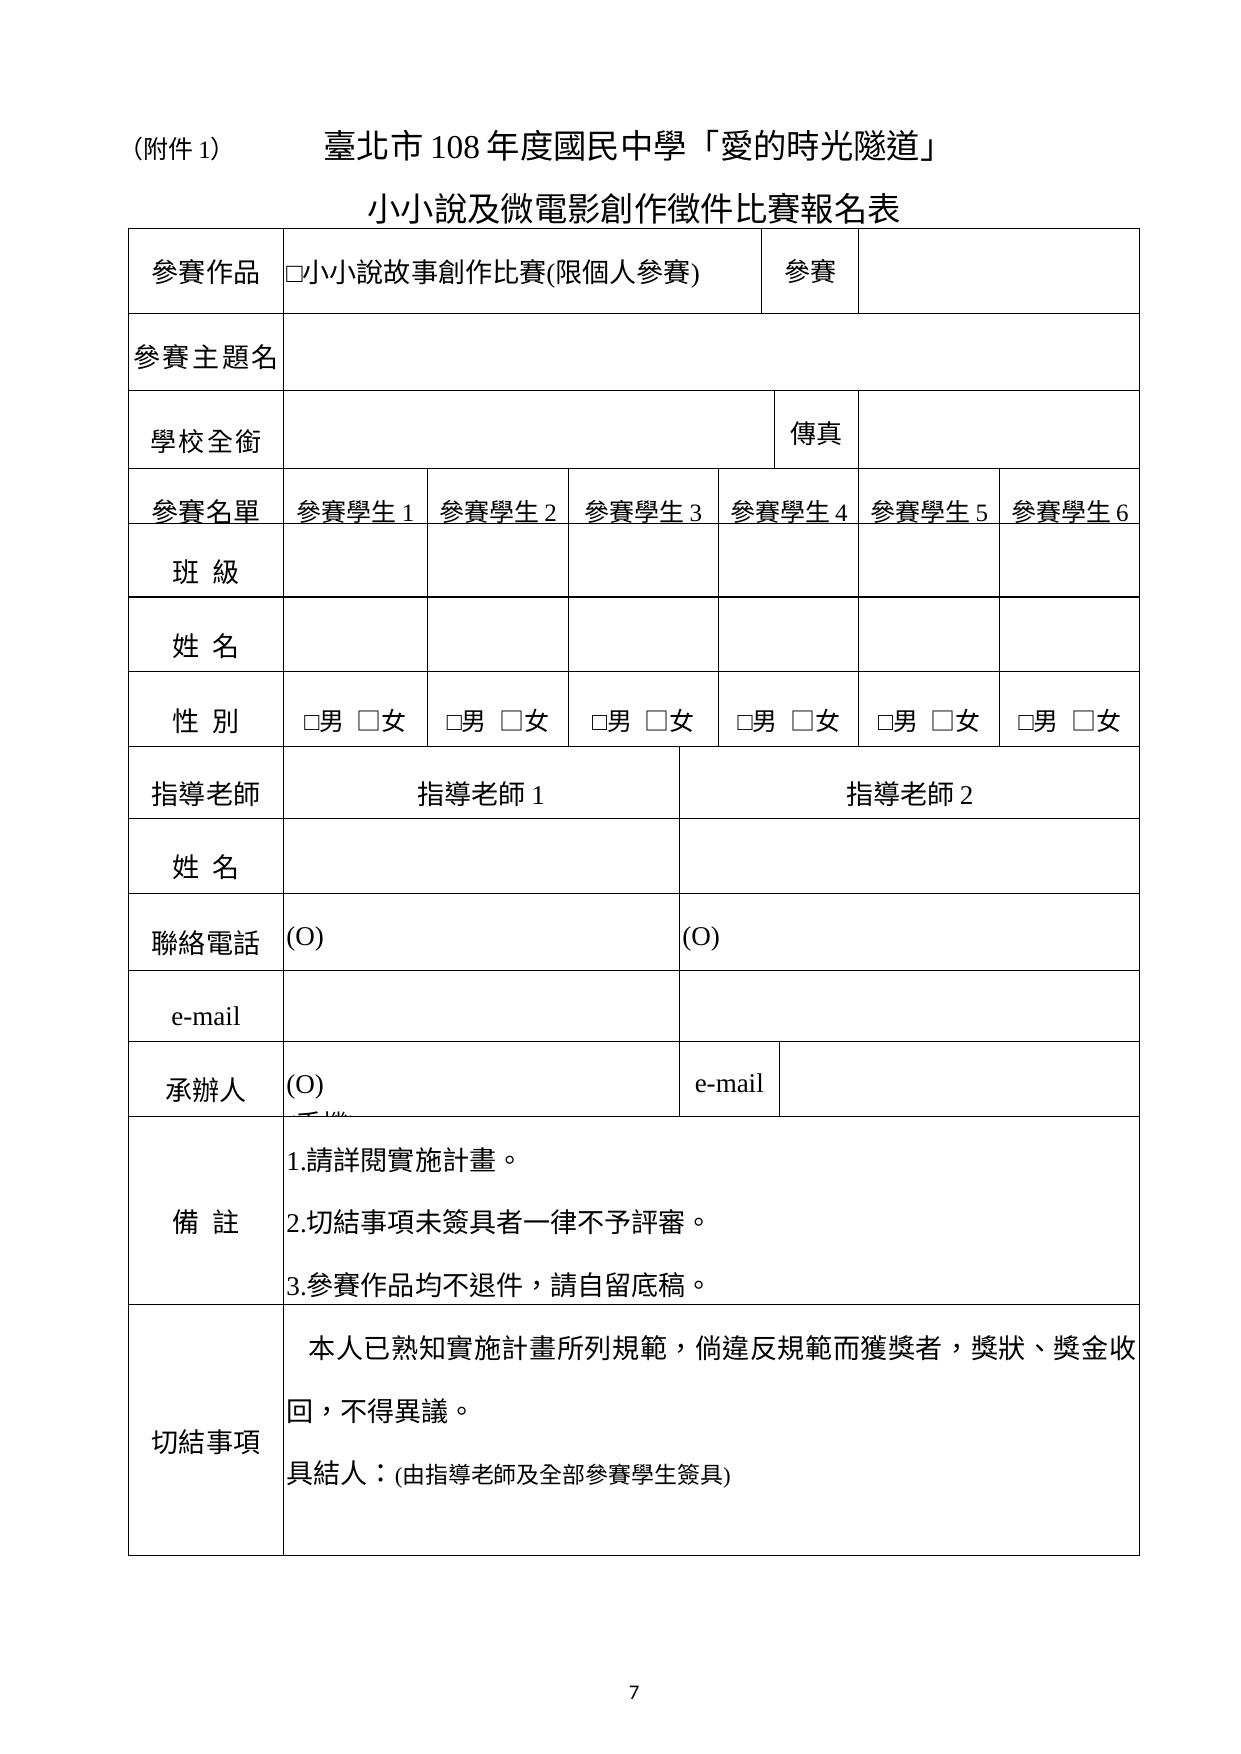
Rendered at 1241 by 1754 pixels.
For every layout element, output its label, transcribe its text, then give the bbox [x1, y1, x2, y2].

table_cell [719, 524, 858, 596]
table_cell □男 □女 [719, 672, 858, 746]
table_cell e-mail [129, 971, 283, 1041]
table_cell 參賽學生5 [859, 469, 999, 522]
table_cell 班 級 [129, 524, 283, 596]
table_cell 參賽學生6 [1000, 469, 1139, 522]
table_cell [284, 391, 774, 467]
table_cell [284, 598, 427, 671]
table_cell [284, 314, 1139, 390]
table_cell [719, 598, 858, 671]
table_cell e-mail [680, 1042, 779, 1116]
table_cell [428, 524, 568, 596]
table_cell 參賽學生4 [719, 469, 858, 522]
table_cell 姓 名 [129, 598, 283, 671]
table_cell [859, 524, 999, 596]
table_cell [284, 819, 679, 893]
table_cell [284, 524, 427, 596]
table_cell [859, 598, 999, 671]
text （附件1） 臺北市108年度國民中學「愛的時光隧道」 [118, 102, 1150, 165]
table_cell [569, 598, 718, 671]
table_cell 參賽學生3 [569, 469, 718, 522]
table_header 【由承辦學校填寫】 [859, 229, 1139, 313]
table_cell 指導老師2 [680, 747, 1139, 818]
table_header 參賽 編號 [762, 229, 858, 313]
text 小小說及微電影創作徵件比賽報名表 [118, 165, 1150, 227]
table_cell 1.請詳閱實施計畫。 2.切結事項未簽具者一律不予評審。 3.參賽作品均不退件，請自留底稿。 [284, 1117, 1139, 1304]
table_cell 指導老師1 [284, 747, 679, 818]
table_cell 本人已熟知實施計畫所列規範，倘違反規範而獲獎者，獎狀、獎金收回，不得異議。 具結人：(由指導老師及全部參賽學生簽具) [284, 1305, 1139, 1555]
table_cell 傳真 號碼 [775, 391, 858, 467]
table_cell [569, 524, 718, 596]
table_cell □男 □女 [428, 672, 568, 746]
table_cell [859, 391, 1139, 467]
table_cell 學校全銜 [129, 391, 283, 467]
table_cell (O) (手機) [284, 1042, 679, 1116]
table_cell [1000, 524, 1139, 596]
table_cell (O) (手機) [680, 894, 1139, 970]
table_cell 性 別 [129, 672, 283, 746]
table_cell 參賽學生1 [284, 469, 427, 522]
table_cell 參賽學生2 [428, 469, 568, 522]
table_cell 姓 名 [129, 819, 283, 893]
table_cell □男 □女 [859, 672, 999, 746]
table_cell 參賽主題名 稱 [129, 314, 283, 390]
table_cell 備 註 [129, 1117, 283, 1304]
table_cell [428, 598, 568, 671]
table_header 參賽作品 類 別 [129, 229, 283, 313]
table_cell [780, 1042, 1139, 1116]
table_cell 切結事項 [129, 1305, 283, 1555]
table_cell □男 □女 [569, 672, 718, 746]
table_cell 參賽名單 [129, 469, 283, 522]
table_cell [680, 819, 1139, 893]
table_cell 聯絡電話 [129, 894, 283, 970]
table_cell 指導老師 [129, 747, 283, 818]
table_cell □男 □女 [284, 672, 427, 746]
table_header □小小說故事創作比賽(限個人參賽) □微電影影片創作比賽 [284, 229, 761, 313]
table_cell (O) (手機) [284, 894, 679, 970]
table_cell □男 □女 [1000, 672, 1139, 746]
table_cell 承辦人 [129, 1042, 283, 1116]
table_cell [284, 971, 679, 1041]
table_cell [1000, 598, 1139, 671]
table_cell [680, 971, 1139, 1041]
